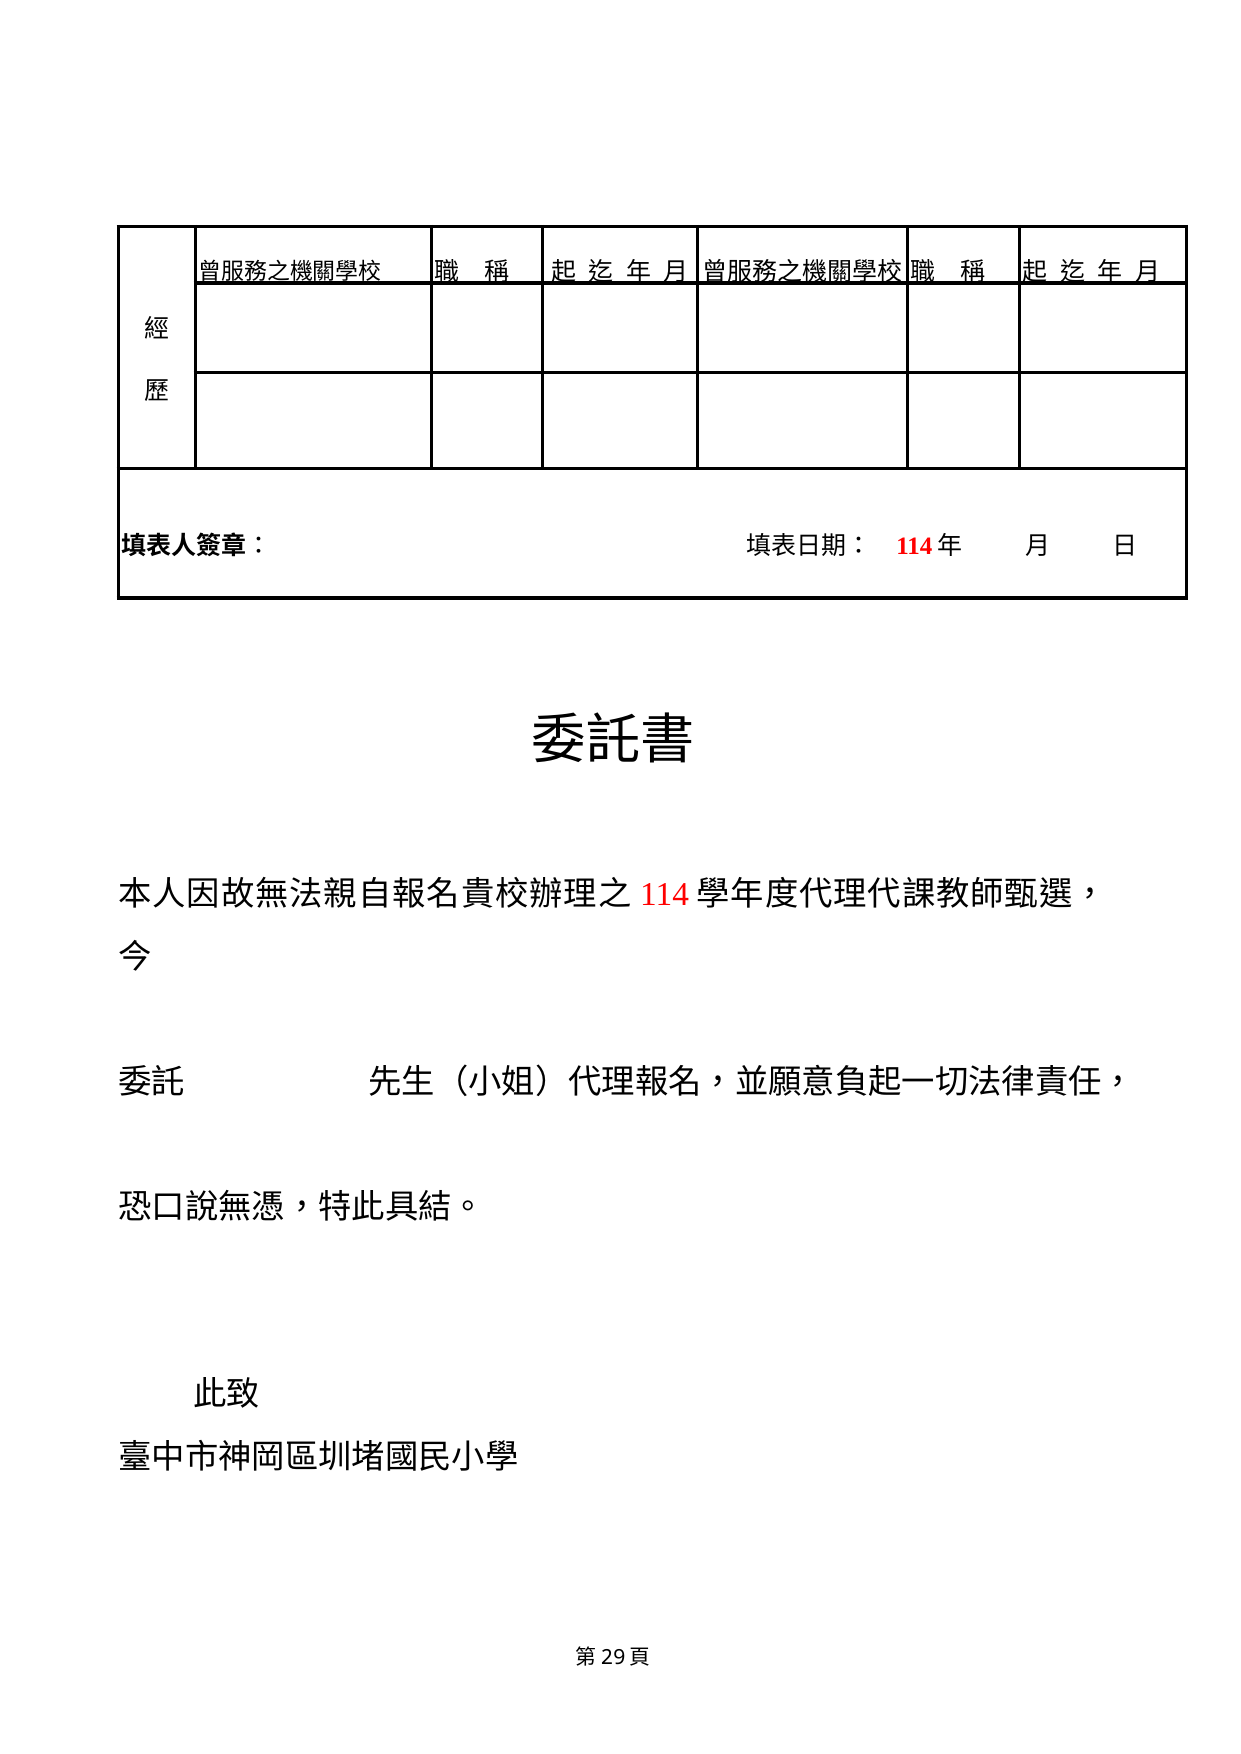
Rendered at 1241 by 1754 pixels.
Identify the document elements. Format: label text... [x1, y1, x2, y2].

text 委託書 [118, 662, 1107, 787]
table_cell 曾服務之機關學校 [699, 228, 906, 281]
table_cell 起 迄 年 月 [1021, 228, 1185, 281]
table_cell 職 稱 [433, 228, 541, 281]
table_cell 曾服務之機關學校 [197, 228, 430, 281]
table_cell 起 迄 年 月 [544, 228, 696, 281]
table_cell [433, 285, 541, 371]
table_cell 填表人簽章： 填表日期： 114年 月 日 [120, 470, 1185, 596]
table_cell [1021, 285, 1185, 371]
table_cell [1021, 374, 1185, 467]
table_cell [909, 285, 1018, 371]
text 臺中市神岡區圳堵國民小學 [118, 1412, 1107, 1474]
table_cell [909, 374, 1018, 467]
table_cell [433, 374, 541, 467]
text 委託 先生（小姐）代理報名，並願意負起一切法律責任， [118, 1037, 1107, 1099]
table_cell [699, 285, 906, 371]
text 本人因故無法親自報名貴校辦理之114學年度代理代課教師甄選，今 [118, 849, 1107, 974]
text 此致 [118, 1349, 1107, 1412]
text 恐口說無憑，特此具結。 [118, 1162, 1107, 1224]
table_cell [197, 374, 430, 467]
table_cell 職 稱 [909, 228, 1018, 281]
table_cell [699, 374, 906, 467]
table_cell [544, 285, 696, 371]
table_cell 經 歷 [120, 228, 194, 467]
table_cell [544, 374, 696, 467]
table_cell [197, 285, 430, 371]
